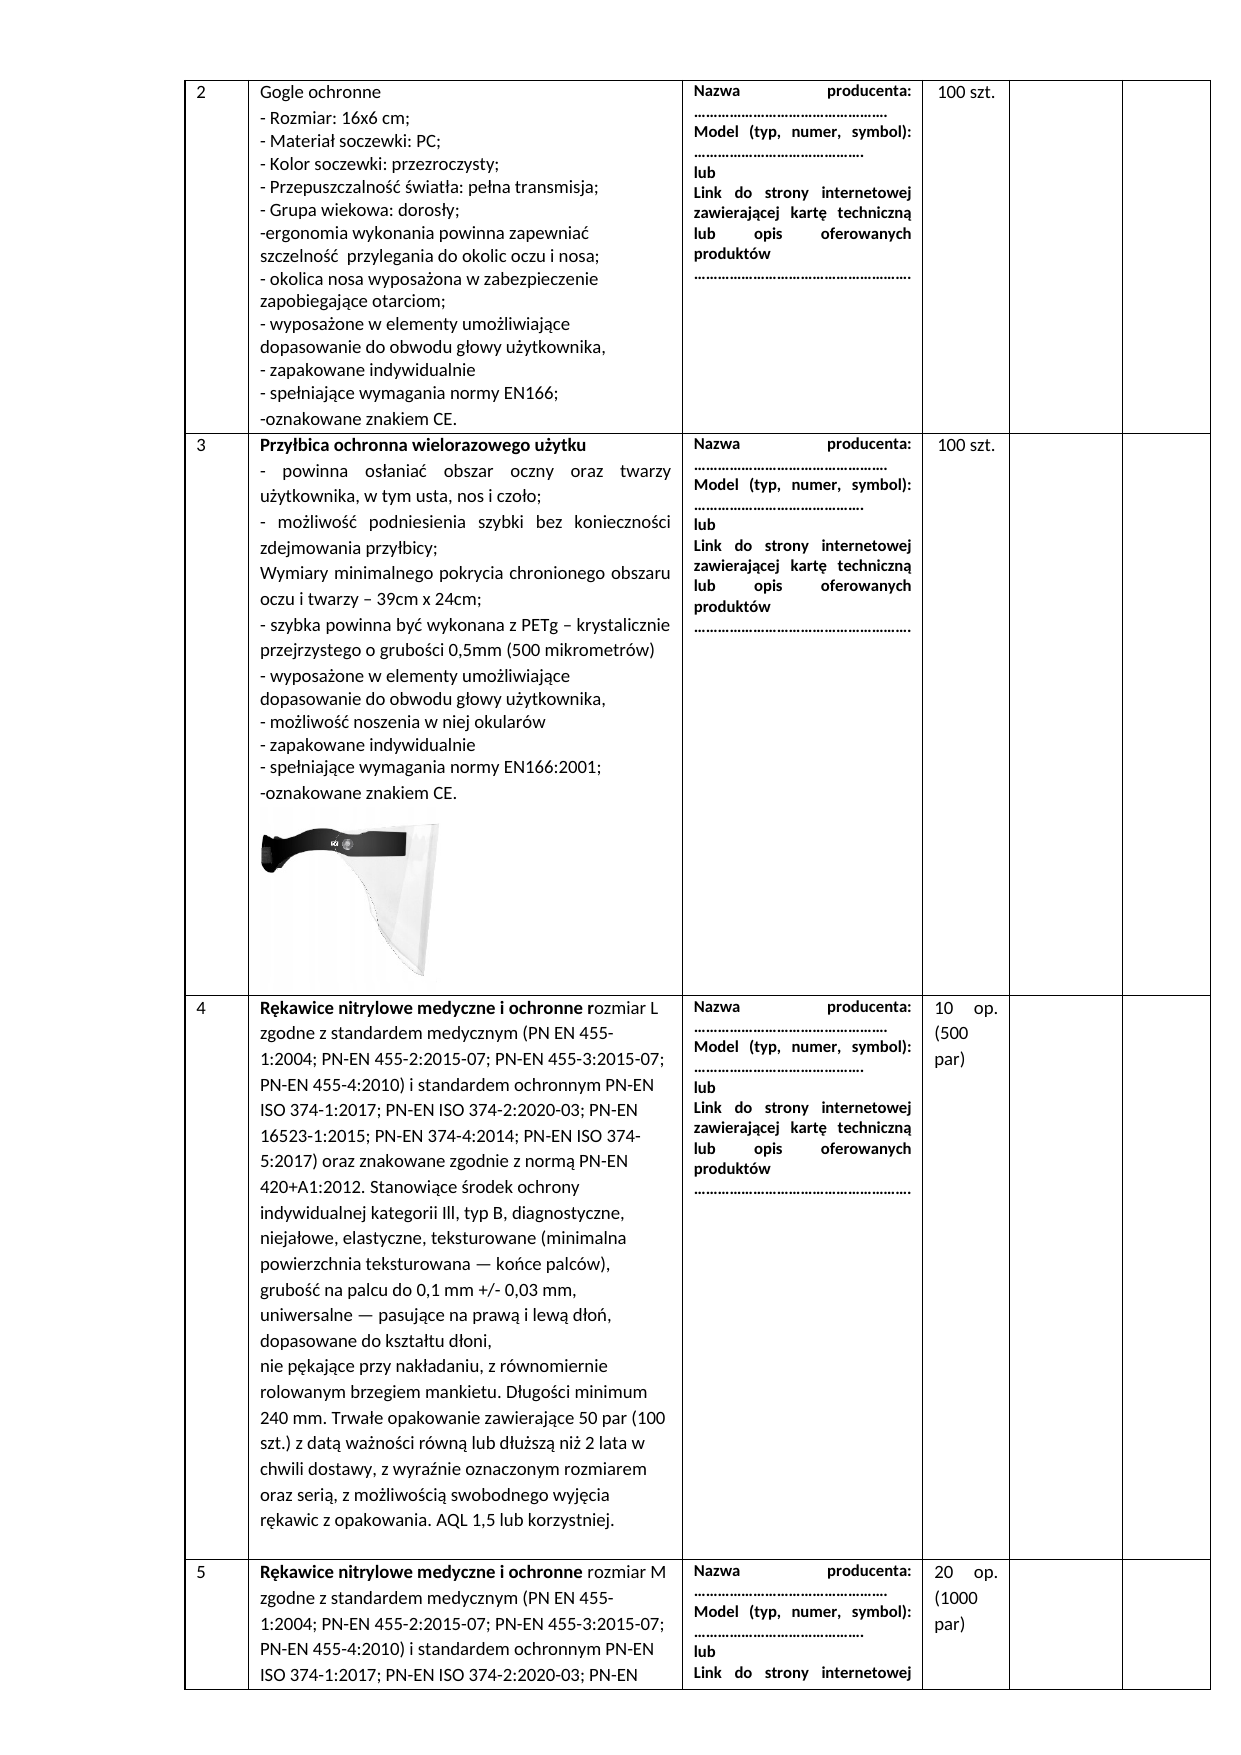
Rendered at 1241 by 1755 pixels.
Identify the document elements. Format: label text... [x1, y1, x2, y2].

table_cell Nazwa producenta: …………………………………………. Model (typ, numer, symbol): ……………………………………. lub Link do strony internetowej zawierającej kartę techniczną lub opis oferowanych produktów ………………………………………………. [683, 434, 922, 995]
table_cell 20 op. (1000 par) [923, 1560, 1009, 1689]
table_cell [1123, 1560, 1210, 1689]
table_cell Gogle ochronne - Rozmiar: 16x6 cm; - Materiał soczewki: PC; - Kolor soczewki: przezroczysty; - Przepuszczalność światła: pełna transmisja; - Grupa wiekowa: dorosły; -ergonomia wykonania powinna zapewniać szczelność przylegania do okolic oczu i nosa; - okolica nosa wyposażona w zabezpieczenie zapobiegające otarciom; - wyposażone w elementy umożliwiające dopasowanie do obwodu głowy użytkownika, - zapakowane indywidualnie - spełniające wymagania normy EN166; -oznakowane znakiem CE. [249, 81, 682, 432]
table_cell [1123, 434, 1210, 995]
table_cell 100 szt. [923, 81, 1009, 432]
table_cell Nazwa producenta: …………………………………………. Model (typ, numer, symbol): ……………………………………. lub Link do strony internetowej zawierającej kartę techniczną lub opis oferowanych produktów ………………………………………………. [683, 996, 922, 1559]
table_cell Nazwa producenta: …………………………………………. Model (typ, numer, symbol): ……………………………………. lub Link do strony internetowej [683, 1560, 922, 1689]
table_cell Przyłbica ochronna wielorazowego użytku - powinna osłaniać obszar oczny oraz twarzy użytkownika, w tym usta, nos i czoło; - możliwość podniesienia szybki bez konieczności zdejmowania przyłbicy; Wymiary minimalnego pokrycia chronionego obszaru oczu i twarzy – 39cm x 24cm; - szybka powinna być wykonana z PETg – krystalicznie przejrzystego o grubości 0,5mm (500 mikrometrów) - wyposażone w elementy umożliwiające dopasowanie do obwodu głowy użytkownika, - możliwość noszenia w niej okularów - zapakowane indywidualnie - spełniające wymagania normy EN166:2001; -oznakowane znakiem CE. [249, 434, 682, 995]
table_cell Rękawice nitrylowe medyczne i ochronne rozmiar L zgodne z standardem medycznym (PN EN 455-1:2004; PN-EN 455-2:2015-07; PN-EN 455-3:2015-07; PN-EN 455-4:2010) i standardem ochronnym PN-EN ISO 374-1:2017; PN-EN ISO 374-2:2020-03; PN-EN 16523-1:2015; PN-EN 374-4:2014; PN-EN ISO 374-5:2017) oraz znakowane zgodnie z normą PN-EN 420+A1:2012. Stanowiące środek ochrony indywidualnej kategorii Ill, typ B, diagnostyczne, niejałowe, elastyczne, teksturowane (minimalna powierzchnia teksturowana — końce palców), grubość na palcu do 0,1 mm +/- 0,03 mm, uniwersalne — pasujące na prawą i lewą dłoń, dopasowane do kształtu dłoni, nie pękające przy nakładaniu, z równomiernie rolowanym brzegiem mankietu. Długości minimum 240 mm. Trwałe opakowanie zawierające 50 par (100 szt.) z datą ważności równą lub dłuższą niż 2 lata w chwili dostawy, z wyraźnie oznaczonym rozmiarem oraz serią, z możliwością swobodnego wyjęcia rękawic z opakowania. AQL 1,5 lub korzystniej. [249, 996, 682, 1559]
table_cell 100 szt. [923, 434, 1009, 995]
table_cell 5 [186, 1560, 248, 1689]
table_cell 10 op. (500 par) [923, 996, 1009, 1559]
table_cell Nazwa producenta: …………………………………………. Model (typ, numer, symbol): ……………………………………. lub Link do strony internetowej zawierającej kartę techniczną lub opis oferowanych produktów ………………………………………………. [683, 81, 922, 432]
table_cell Rękawice nitrylowe medyczne i ochronne rozmiar M zgodne z standardem medycznym (PN EN 455-1:2004; PN-EN 455-2:2015-07; PN-EN 455-3:2015-07; PN-EN 455-4:2010) i standardem ochronnym PN-EN ISO 374-1:2017; PN-EN ISO 374-2:2020-03; PN-EN [249, 1560, 682, 1689]
table_cell [1123, 996, 1210, 1559]
table_cell [1010, 1560, 1122, 1689]
table_cell 4 [186, 996, 248, 1559]
table_cell [1010, 996, 1122, 1559]
table_cell 2 [186, 81, 248, 432]
table_cell [1010, 434, 1122, 995]
table_cell [1010, 81, 1122, 432]
table_cell 3 [186, 434, 248, 995]
table_cell [1123, 81, 1210, 432]
